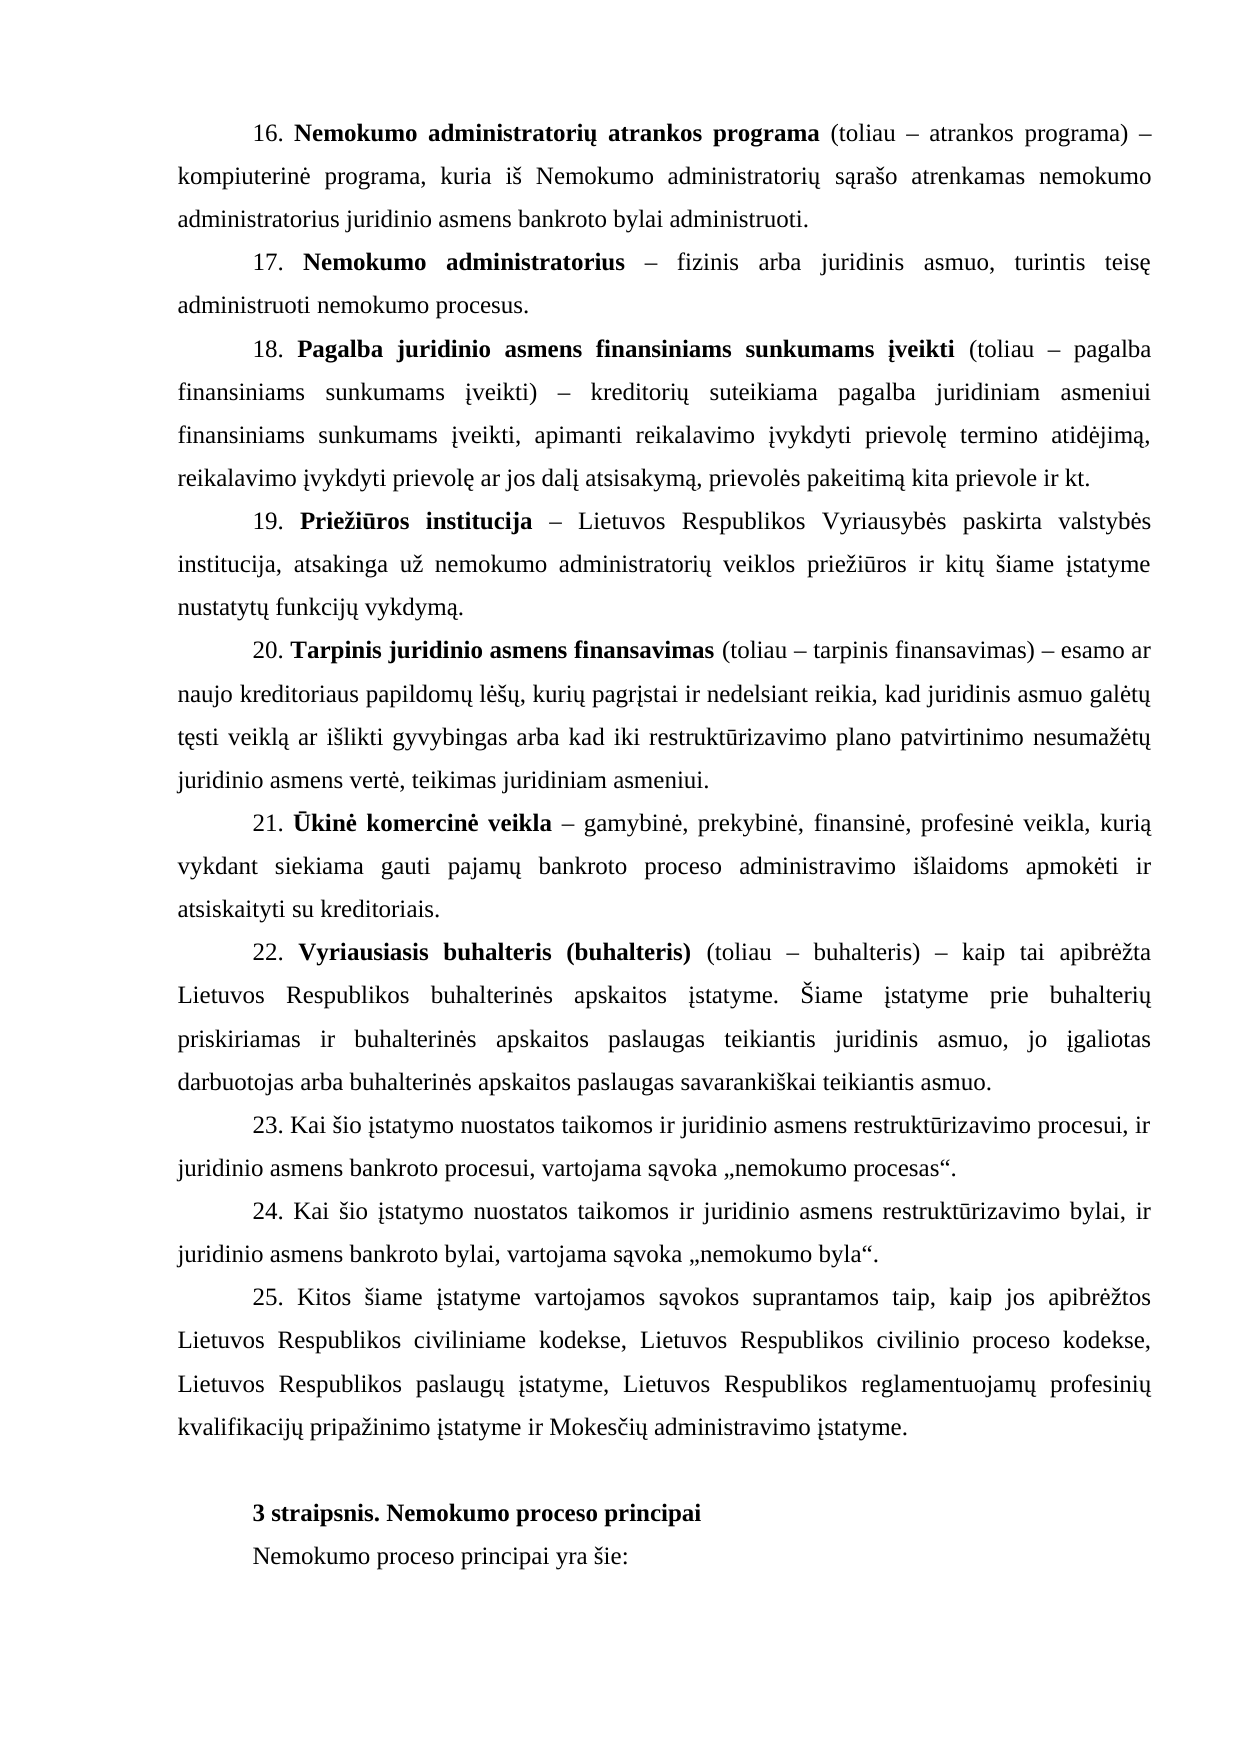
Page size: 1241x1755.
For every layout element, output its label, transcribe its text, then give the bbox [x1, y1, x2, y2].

text 17. Nemokumo administratorius – fizinis arba juridinis asmuo, turintis teisę administruoti nemokumo procesus. [177, 247, 1152, 319]
text 16. Nemokumo administratorių atrankos programa (toliau – atrankos programa) –kompiuterinė programa, kuria iš Nemokumo administratorių sąrašo atrenkamas nemokumo administratorius juridinio asmens bankroto bylai administruoti. [177, 118, 1152, 233]
text 18. Pagalba juridinio asmens finansiniams sunkumams įveikti (toliau – pagalba finansiniams sunkumams įveikti) – kreditorių suteikiama pagalba juridiniam asmeniui finansiniams sunkumams įveikti, apimanti reikalavimo įvykdyti prievolę termino atidėjimą, reikalavimo įvykdyti prievolę ar jos dalį atsisakymą, prievolės pakeitimą kita prievole ir kt. [177, 334, 1152, 492]
text 25. Kitos šiame įstatyme vartojamos sąvokos suprantamos taip, kaip jos apibrėžtos Lietuvos Respublikos civiliniame kodekse, Lietuvos Respublikos civilinio proceso kodekse, Lietuvos Respublikos paslaugų įstatyme, Lietuvos Respublikos reglamentuojamų profesinių kvalifikacijų pripažinimo įstatyme ir Mokesčių administravimo įstatyme. [177, 1282, 1152, 1441]
text 20. Tarpinis juridinio asmens finansavimas (toliau – tarpinis finansavimas) – esamo ar naujo kreditoriaus papildomų lėšų, kurių pagrįstai ir nedelsiant reikia, kad juridinis asmuo galėtų tęsti veiklą ar išlikti gyvybingas arba kad iki restruktūrizavimo plano patvirtinimo nesumažėtų juridinio asmens vertė, teikimas juridiniam asmeniui. [177, 636, 1152, 794]
text 24. Kai šio įstatymo nuostatos taikomos ir juridinio asmens restruktūrizavimo bylai, ir juridinio asmens bankroto bylai, vartojama sąvoka „nemokumo byla“. [177, 1196, 1152, 1268]
text 19. Priežiūros institucija – Lietuvos Respublikos Vyriausybės paskirta valstybės institucija, atsakinga už nemokumo administratorių veiklos priežiūros ir kitų šiame įstatyme nustatytų funkcijų vykdymą. [177, 506, 1152, 621]
text 21. Ūkinė komercinė veikla – gamybinė, prekybinė, finansinė, profesinė veikla, kurią vykdant siekiama gauti pajamų bankroto proceso administravimo išlaidoms apmokėti ir atsiskaityti su kreditoriais. [177, 808, 1152, 923]
text 23. Kai šio įstatymo nuostatos taikomos ir juridinio asmens restruktūrizavimo procesui, ir juridinio asmens bankroto procesui, vartojama sąvoka „nemokumo procesas“. [177, 1110, 1152, 1182]
text Nemokumo proceso principai yra šie: [177, 1541, 1152, 1570]
text 22. Vyriausiasis buhalteris (buhalteris) (toliau – buhalteris) – kaip tai apibrėžta Lietuvos Respublikos buhalterinės apskaitos įstatyme. Šiame įstatyme prie buhalterių priskiriamas ir buhalterinės apskaitos paslaugas teikiantis juridinis asmuo, jo įgaliotas darbuotojas arba buhalterinės apskaitos paslaugas savarankiškai teikiantis asmuo. [177, 937, 1152, 1096]
text 3 straipsnis. Nemokumo proceso principai [177, 1498, 1152, 1527]
